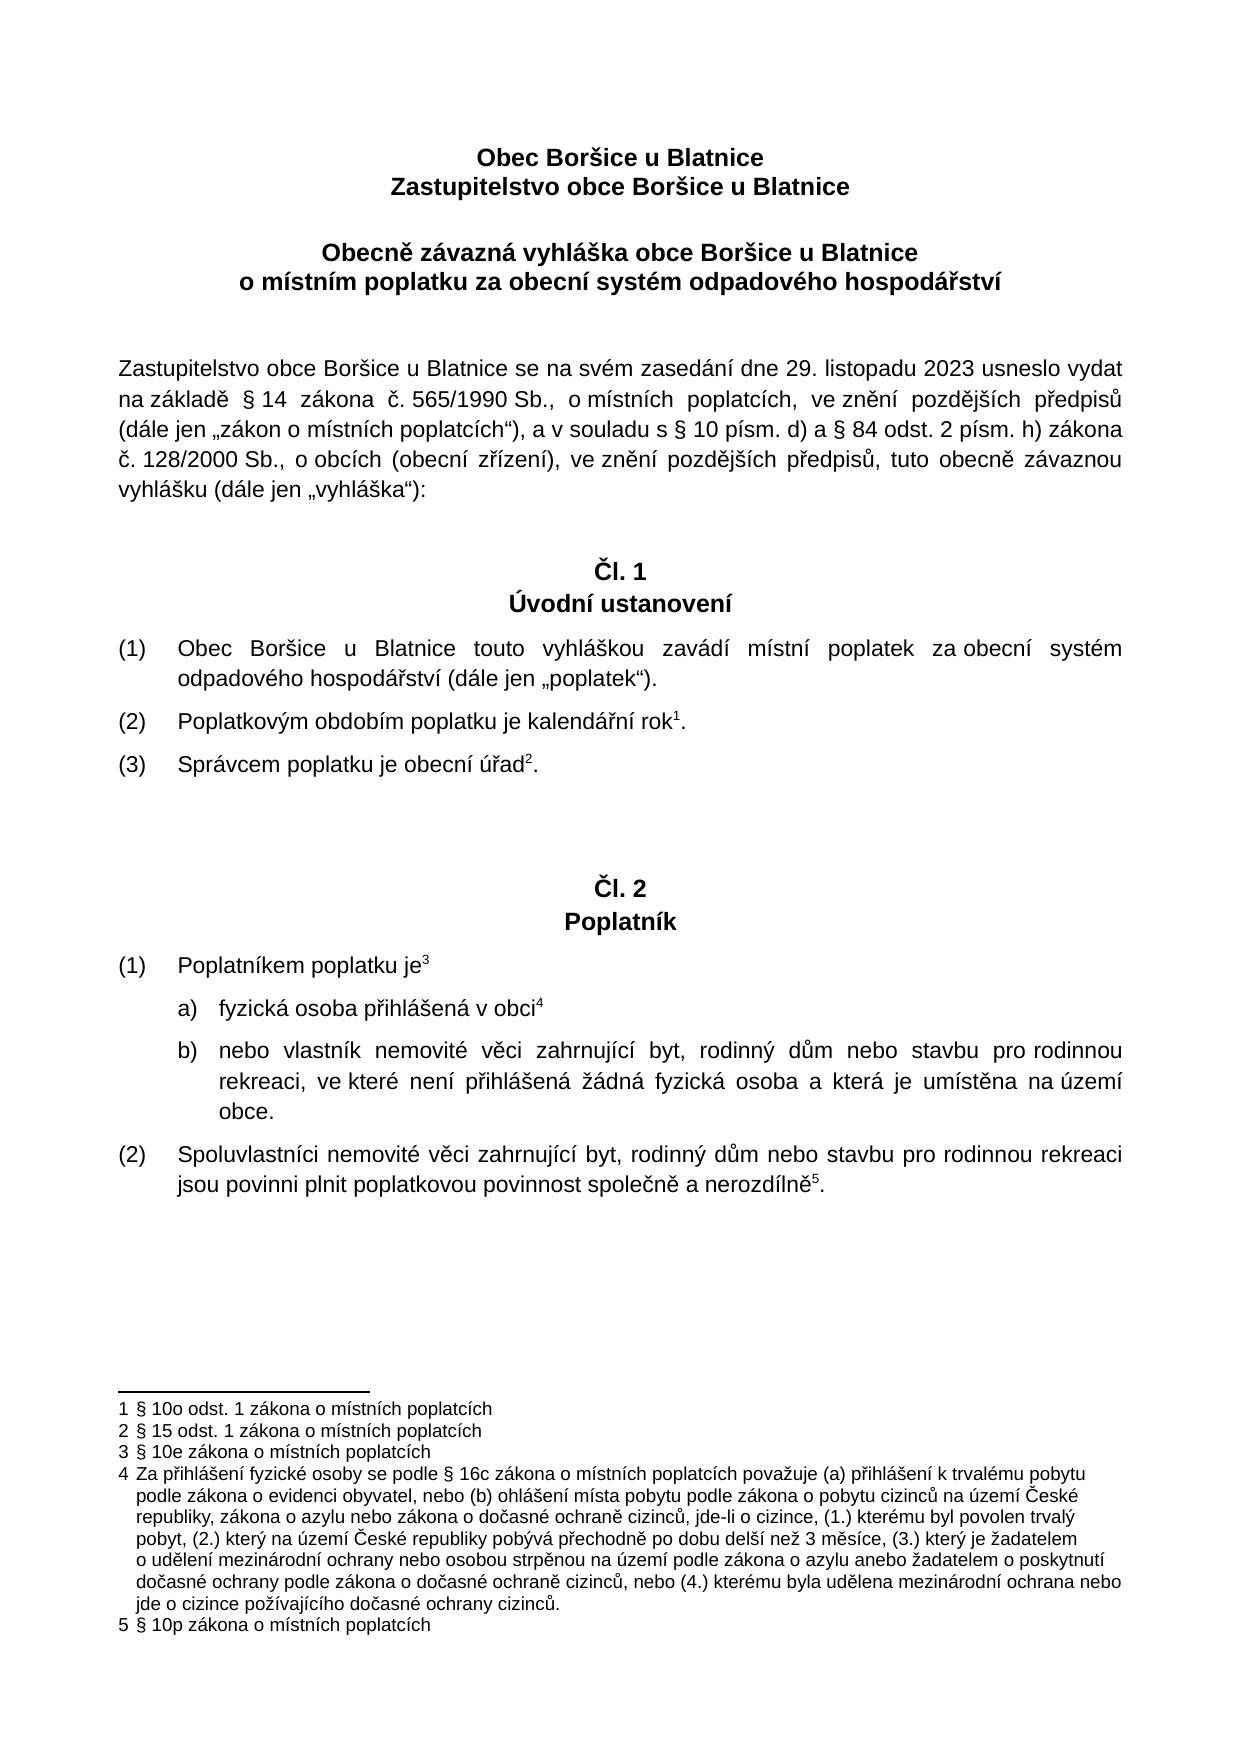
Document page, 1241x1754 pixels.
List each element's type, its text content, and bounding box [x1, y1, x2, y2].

list Spoluvlastníci nemovité věci zahrnující byt, rodinný dům nebo stavbu pro rodinnou rekreaci jsou povinni plnit poplatkovou povinnost společně a nerozdílně. [118, 1141, 1122, 1197]
text Zastupitelstvo obce Boršice u Blatnice se na svém zasedání dne 29. listopadu 2023 usneslo vydat na základě § 14 zákona č. 565/1990 Sb., o místních poplatcích, ve znění pozdějších předpisů (dále jen „zákon o místních poplatcích“), a v souladu s § 10 písm. d) a § 84 odst. 2 písm. h) zákona č. 128/2000 Sb., o obcích (obecní zřízení), ve znění pozdějších předpisů, tuto obecně závaznou vyhlášku (dále jen „vyhláška“): [118, 355, 1122, 503]
list § 10o odst. 1 zákona o místních poplatcích [118, 1398, 1122, 1420]
subtitle Čl. 2 Poplatník [118, 873, 1122, 935]
list nebo vlastník nemovité věci zahrnující byt, rodinný dům nebo stavbu pro rodinnou rekreaci, ve které není přihlášená žádná fyzická osoba a která je umístěna na území obce. [177, 1037, 1122, 1124]
list Obec Boršice u Blatnice touto vyhláškou zavádí místní poplatek za obecní systém odpadového hospodářství (dále jen „poplatek“). [118, 635, 1122, 692]
list Správcem poplatku je obecní úřad. [118, 751, 1122, 777]
list § 10p zákona o místních poplatcích [118, 1614, 1122, 1635]
list § 10e zákona o místních poplatcích [118, 1441, 1122, 1463]
list Poplatníkem poplatku je [118, 952, 1122, 978]
subtitle Čl. 1 Úvodní ustanovení [118, 556, 1122, 618]
list Poplatkovým obdobím poplatku je kalendářní rok. [118, 708, 1122, 734]
subtitle Obecně závazná vyhláška obce Boršice u Blatnice o místním poplatku za obecní systém odpadového hospodářství [118, 238, 1122, 324]
title Obec Boršice u Blatnice Zastupitelstvo obce Boršice u Blatnice [118, 143, 1122, 201]
list § 15 odst. 1 zákona o místních poplatcích [118, 1420, 1122, 1441]
list Za přihlášení fyzické osoby se podle § 16c zákona o místních poplatcích považuje (a) přihlášení k trvalému pobytu podle zákona o evidenci obyvatel, nebo (b) ohlášení místa pobytu podle zákona o pobytu cizinců na území České republiky, zákona o azylu nebo zákona o dočasné ochraně cizinců, jde-li o cizince, (1.) kterému byl povolen trvalý pobyt, (2.) který na území České republiky pobývá přechodně po dobu delší než 3 měsíce, (3.) který je žadatelem o udělení mezinárodní ochrany nebo osobou strpěnou na území podle zákona o azylu anebo žadatelem o poskytnutí dočasné ochrany podle zákona o dočasné ochraně cizinců, nebo (4.) kterému byla udělena mezinárodní ochrana nebo jde o cizince požívajícího dočasné ochrany cizinců. [118, 1463, 1122, 1614]
list fyzická osoba přihlášená v obci [177, 995, 1122, 1021]
